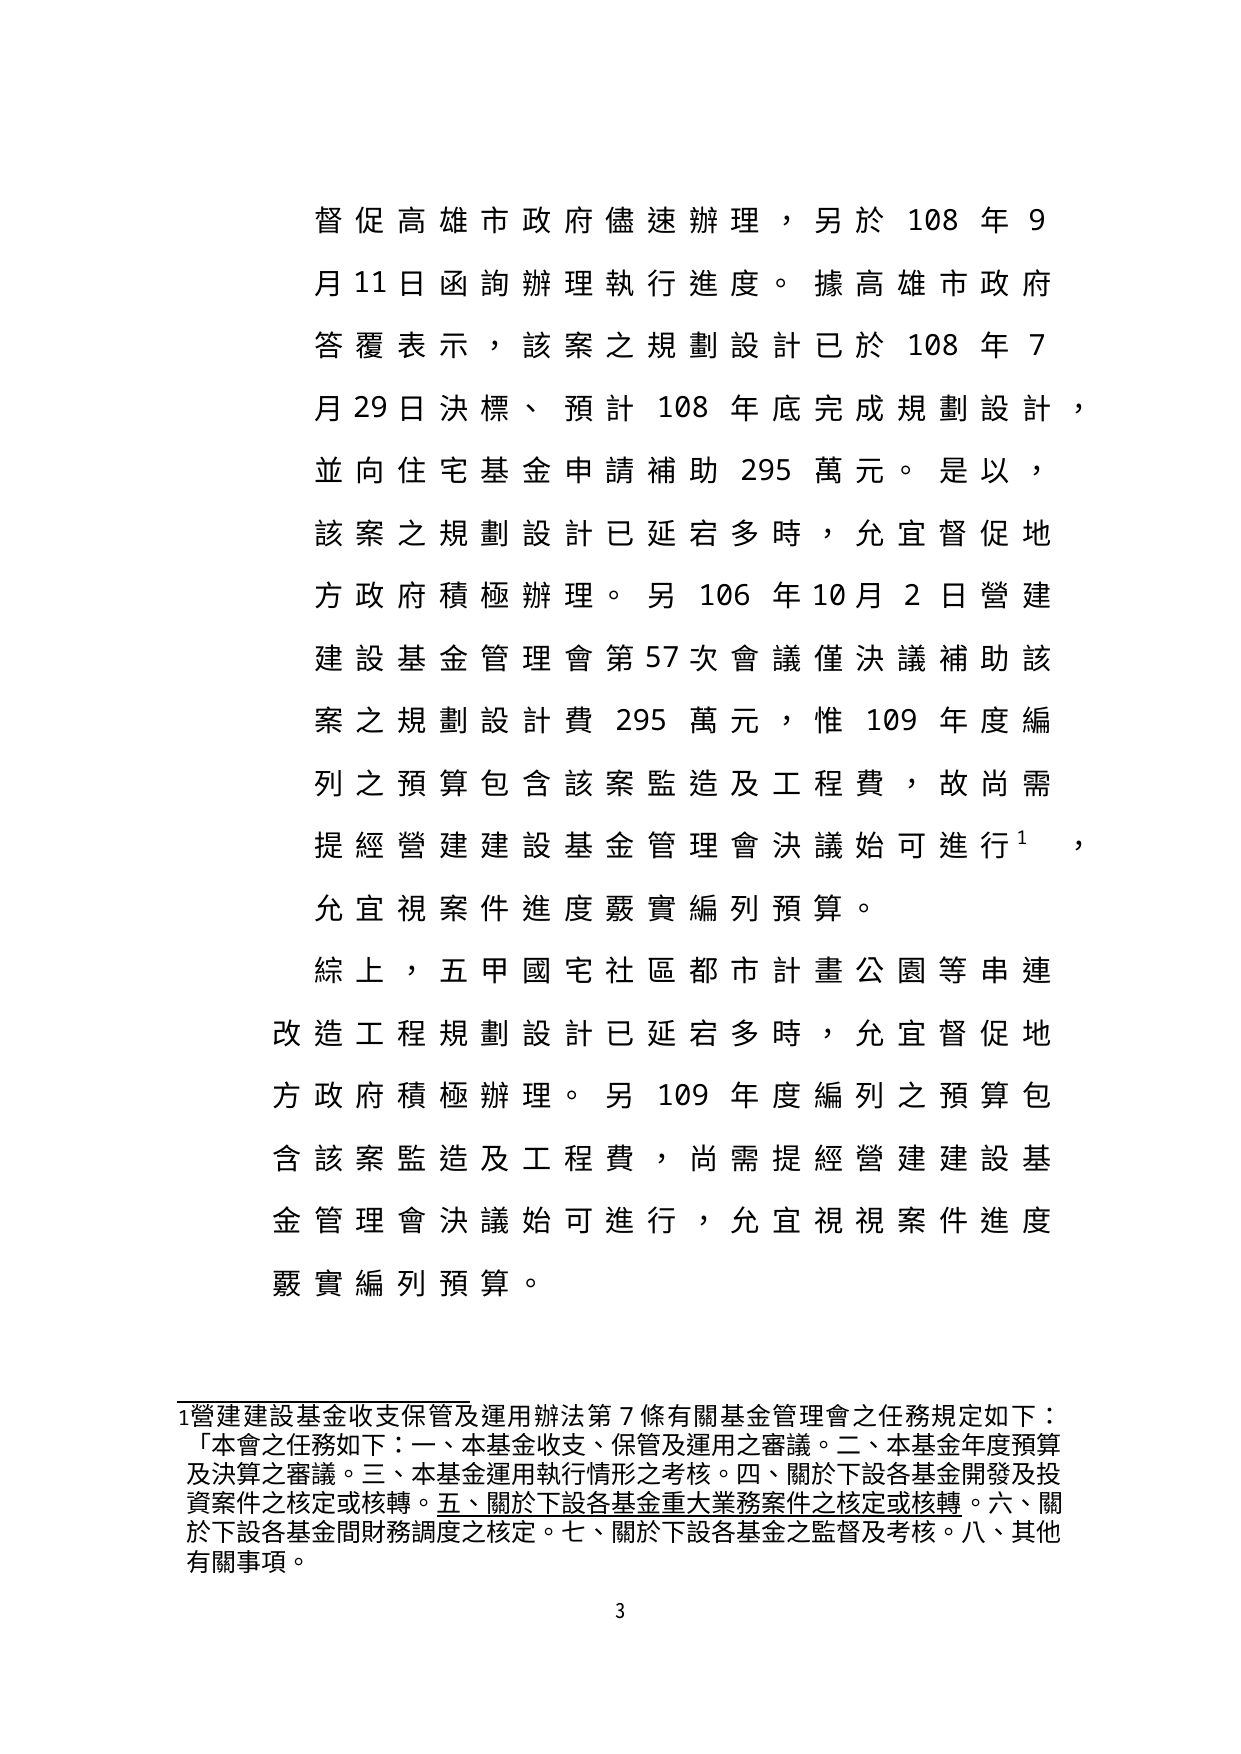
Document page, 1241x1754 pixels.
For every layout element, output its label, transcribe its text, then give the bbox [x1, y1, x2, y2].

text 營建建設基金收支保管及運用辦法第7條有關基金管理會之任務規定如下：「本會之任務如下：一、本基金收支、保管及運用之審議。二、本基金年度預算及決算之審議。三、本基金運用執行情形之考核。四、關於下設各基金開發及投資案件之核定或核轉。五、關於下設各基金重大業務案件之核定或核轉。六、關於下設各基金間財務調度之核定。七、關於下設各基金之監督及考核。八、其他有關事項。 [177, 1402, 1063, 1577]
text 綜上，五甲國宅社區都市計畫公園等串連改造工程規劃設計已延宕多時，允宜督促地方政府積極辦理。另109年度編列之預算包含該案監造及工程費，尚需提經營建建設基金管理會決議始可進行，允宜視視案件進度覈實編列預算。 [242, 927, 1058, 1302]
text 五甲國宅社區都市計畫公園等串連改造工程原擬於106年底至107年度間辦理規劃設計，惟因高雄市政府遲未辦理申請補助事宜，營建署爰於107年3月6日發函督促高雄市政府儘速辦理，另於108年9月11日函詢辦理執行進度。據高雄市政府答覆表示，該案之規劃設計已於108年7月29日決標、預計108年底完成規劃設計，並向住宅基金申請補助295萬元。是以，該案之規劃設計已延宕多時，允宜督促地方政府積極辦理。另106年10月2日營建建設基金管理會第57次會議僅決議補助該案之規劃設計費295萬元，惟109年度編列之預算包含該案監造及工程費，故尚需提經營建建設基金管理會決議始可進行，允宜視案件進度覈實編列預算。 [271, 177, 1058, 927]
